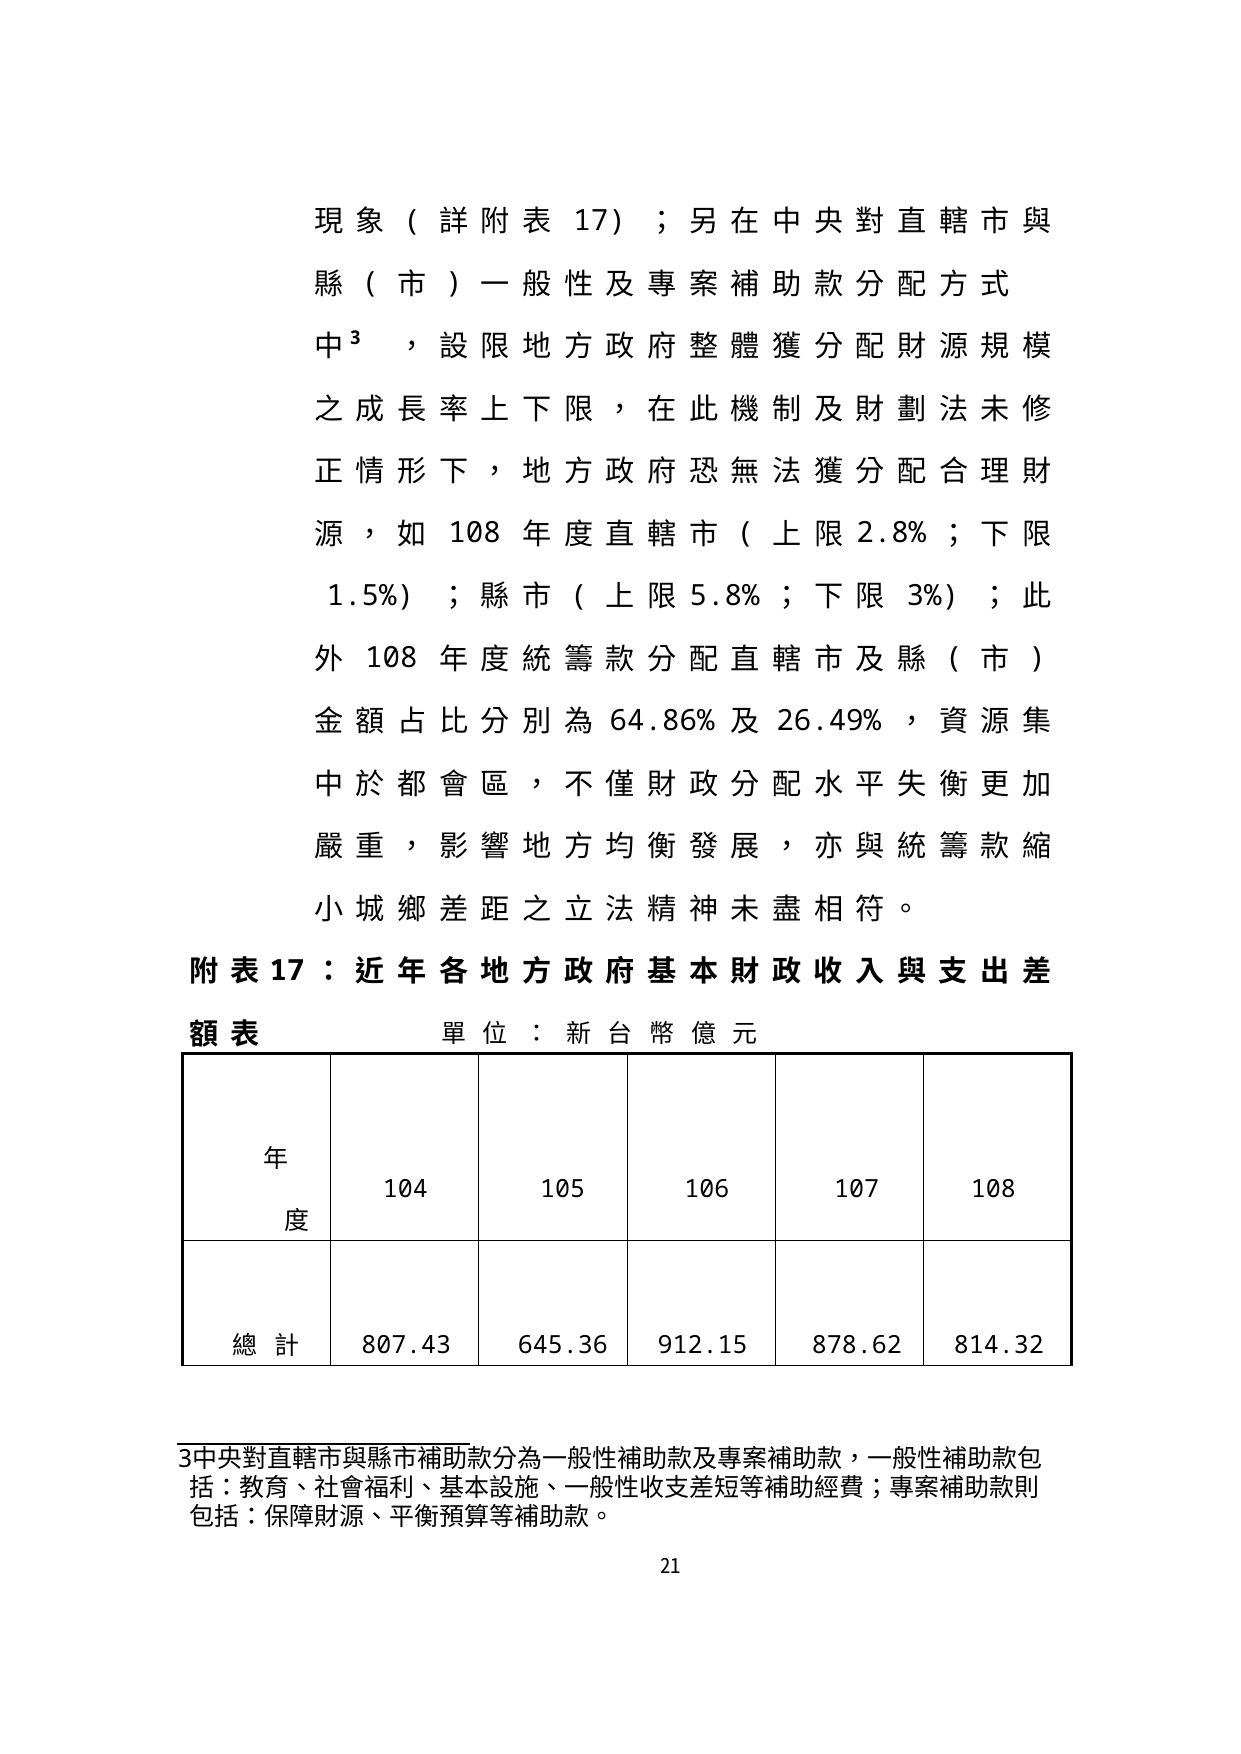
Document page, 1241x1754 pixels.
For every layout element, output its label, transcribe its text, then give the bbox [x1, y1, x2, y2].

table_header 105 [479, 1055, 627, 1240]
table_header 年 度 [184, 1055, 330, 1240]
text 附表17：近年各地方政府基本財政收入與支出差額表 單位：新台幣億元 [183, 927, 1058, 1052]
table_cell 912.15 [628, 1241, 775, 1365]
table_header 107 [776, 1055, 923, 1240]
table_cell 878.62 [776, 1241, 923, 1365]
text 中央對直轄市與縣市補助款分為一般性補助款及專案補助款，一般性補助款包括：教育、社會福利、基本設施、一般性收支差短等補助經費；專案補助款則包括：保障財源、平衡預算等補助款。 [177, 1444, 1063, 1532]
table_header 106 [628, 1055, 775, 1240]
table_cell 總計 [184, 1241, 330, 1365]
text 現象(詳附表17)；另在中央對直轄市與縣(市)一般性及專案補助款分配方式中，設限地方政府整體獲分配財源規模之成長率上下限，在此機制及財劃法未修正情形下，地方政府恐無法獲分配合理財源，如108年度直轄市(上限2.8%；下限1.5%)；縣市(上限5.8%；下限3%)；此外108年度統籌款分配直轄市及縣(市)金額占比分別為64.86%及26.49%，資源集中於都會區，不僅財政分配水平失衡更加嚴重，影響地方均衡發展，亦與統籌款縮小城鄉差距之立法精神未盡相符。 [271, 177, 1058, 927]
table_header 104 [331, 1055, 478, 1240]
table_cell 807.43 [331, 1241, 478, 1365]
table_header 108 [924, 1055, 1070, 1240]
table_cell 645.36 [479, 1241, 627, 1365]
table_cell 814.32 [924, 1241, 1070, 1365]
